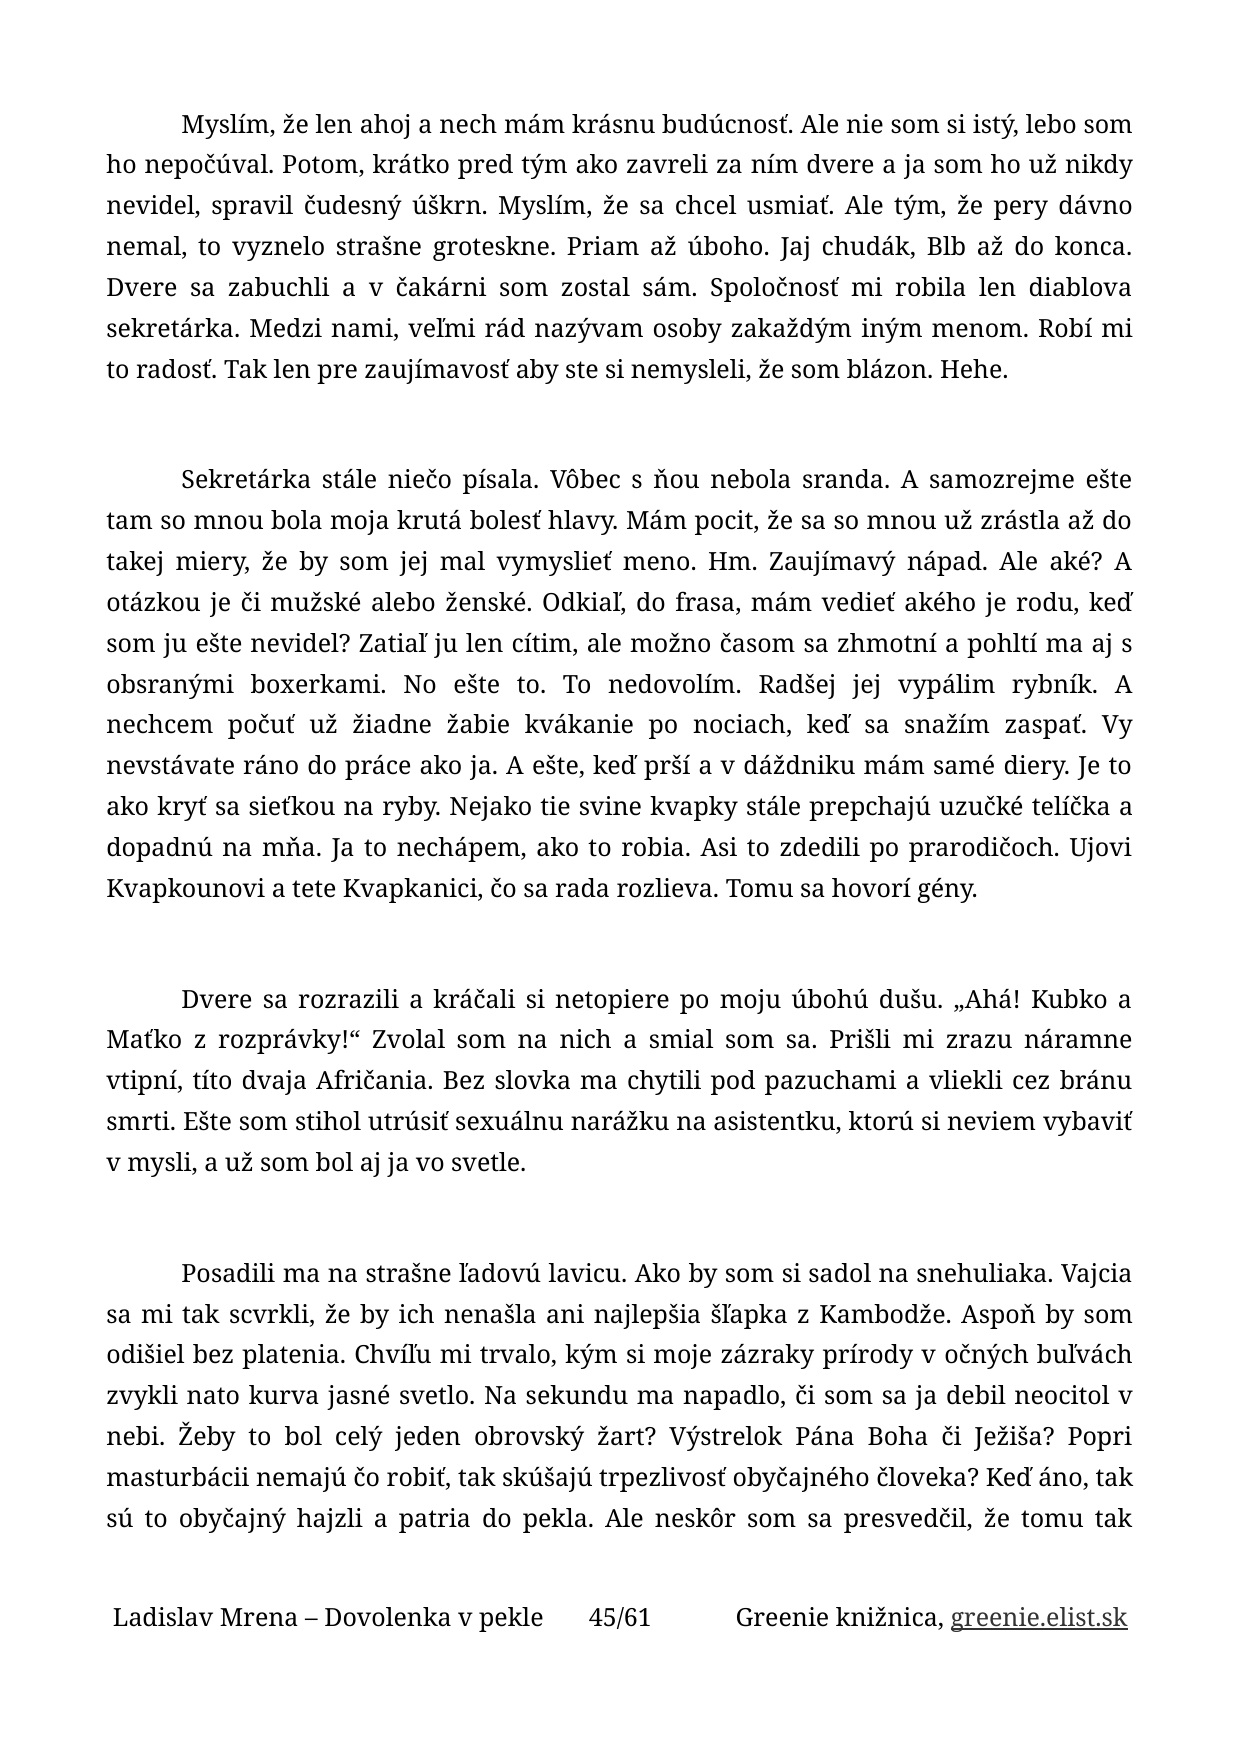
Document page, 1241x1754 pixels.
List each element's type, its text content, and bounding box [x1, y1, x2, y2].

text Dvere sa rozrazili a kráčali si netopiere po moju úbohú dušu. „Ahá! Kubko a Maťko z rozprávky!“ Zvolal som na nich a smial som sa. Prišli mi zrazu náramne vtipní, títo dvaja Afričania. Bez slovka ma chytili pod pazuchami a vliekli cez bránu smrti. Ešte som stihol utrúsiť sexuálnu narážku na asistentku, ktorú si neviem vybaviť v mysli, a už som bol aj ja vo svetle. [106, 981, 1134, 1179]
text Myslím, že len ahoj a nech mám krásnu budúcnosť. Ale nie som si istý, lebo som ho nepočúval. Potom, krátko pred tým ako zavreli za ním dvere a ja som ho už nikdy nevidel, spravil čudesný úškrn. Myslím, že sa chcel usmiať. Ale tým, že pery dávno nemal, to vyznelo strašne groteskne. Priam až úboho. Jaj chudák, Blb až do konca. Dvere sa zabuchli a v čakárni som zostal sám. Spoločnosť mi robila len diablova sekretárka. Medzi nami, veľmi rád nazývam osoby zakaždým iným menom. Robí mi to radosť. Tak len pre zaujímavosť aby ste si nemysleli, že som blázon. Hehe. [106, 106, 1134, 385]
text Posadili ma na strašne ľadovú lavicu. Ako by som si sadol na snehuliaka. Vajcia sa mi tak scvrkli, že by ich nenašla ani najlepšia šľapka z Kambodže. Aspoň by som odišiel bez platenia. Chvíľu mi trvalo, kým si moje zázraky prírody v očných buľvách zvykli nato kurva jasné svetlo. Na sekundu ma napadlo, či som sa ja debil neocitol v nebi. Žeby to bol celý jeden obrovský žart? Výstrelok Pána Boha či Ježiša? Popri masturbácii nemajú čo robiť, tak skúšajú trpezlivosť obyčajného človeka? Keď áno, tak sú to obyčajný hajzli a patria do pekla. Ale neskôr som sa presvedčil, že tomu tak [106, 1255, 1134, 1534]
text Sekretárka stále niečo písala. Vôbec s ňou nebola sranda. A samozrejme ešte tam so mnou bola moja krutá bolesť hlavy. Mám pocit, že sa so mnou už zrástla až do takej miery, že by som jej mal vymyslieť meno. Hm. Zaujímavý nápad. Ale aké? A otázkou je či mužské alebo ženské. Odkiaľ, do frasa, mám vedieť akého je rodu, keď som ju ešte nevidel? Zatiaľ ju len cítim, ale možno časom sa zhmotní a pohltí ma aj s obsranými boxerkami. No ešte to. To nedovolím. Radšej jej vypálim rybník. A nechcem počuť už žiadne žabie kvákanie po nociach, keď sa snažím zaspať. Vy nevstávate ráno do práce ako ja. A ešte, keď prší a v dáždniku mám samé diery. Je to ako kryť sa sieťkou na ryby. Nejako tie svine kvapky stále prepchajú uzučké telíčka a dopadnú na mňa. Ja to nechápem, ako to robia. Asi to zdedili po prarodičoch. Ujovi Kvapkounovi a tete Kvapkanici, čo sa rada rozlieva. Tomu sa hovorí gény. [106, 462, 1134, 904]
